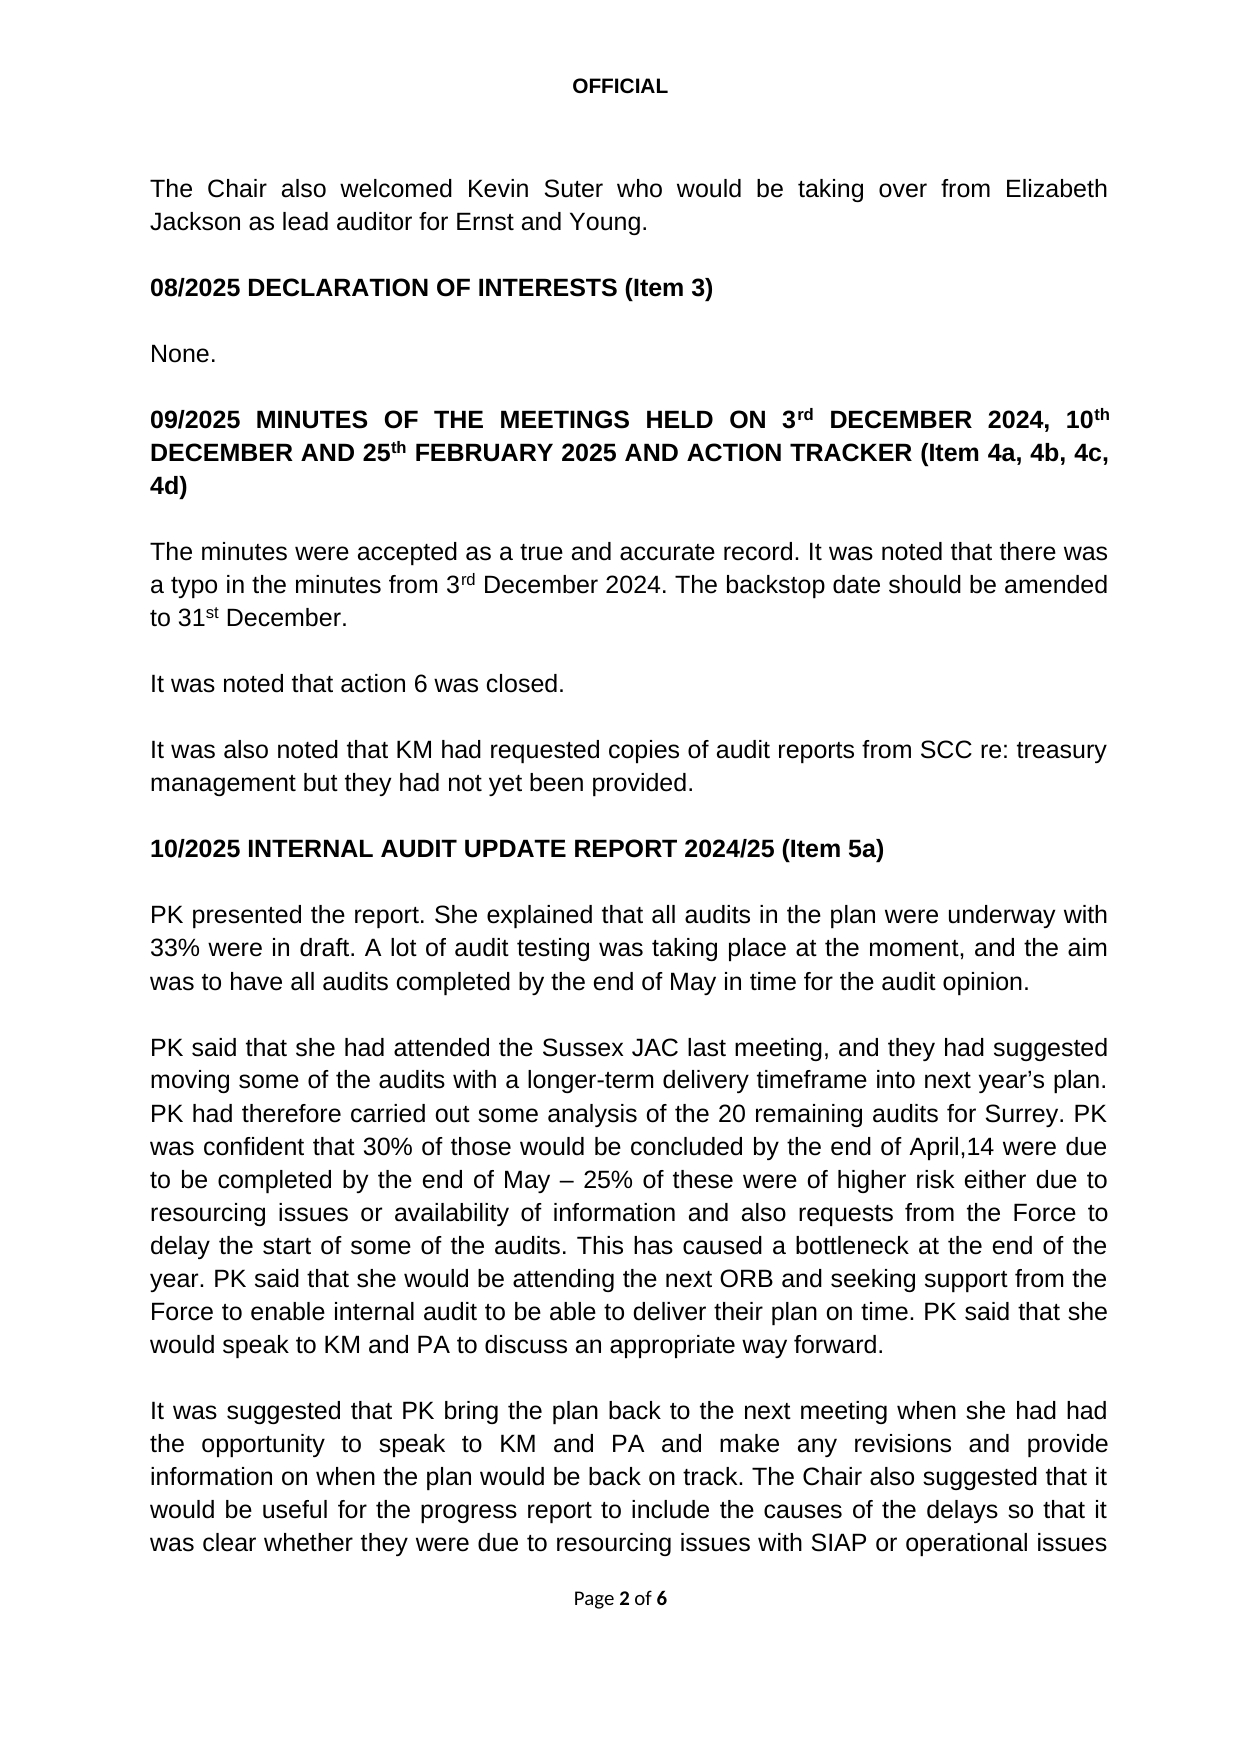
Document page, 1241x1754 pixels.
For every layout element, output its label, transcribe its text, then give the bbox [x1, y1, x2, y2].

text 08/2025 DECLARATION OF INTERESTS (Item 3) [150, 273, 1110, 302]
text It was also noted that KM had requested copies of audit reports from SCC re: treasury management but they had not yet been provided. [150, 735, 1110, 797]
text 09/2025 MINUTES OF THE MEETINGS HELD ON 3rd DECEMBER 2024, 10th DECEMBER AND 25th FEBRUARY 2025 AND ACTION TRACKER (Item 4a, 4b, 4c, 4d) [150, 405, 1110, 500]
text It was noted that action 6 was closed. [150, 669, 1110, 698]
text The Chair also welcomed Kevin Suter who would be taking over from Elizabeth Jackson as lead auditor for Ernst and Young. [150, 174, 1110, 236]
text It was suggested that PK bring the plan back to the next meeting when she had had the opportunity to speak to KM and PA and make any revisions and provide information on when the plan would be back on track. The Chair also suggested that it would be useful for the progress report to include the causes of the delays so that it was clear whether they were due to resourcing issues with SIAP or operational issues [150, 1396, 1110, 1557]
text 10/2025 INTERNAL AUDIT UPDATE REPORT 2024/25 (Item 5a) [150, 834, 1110, 863]
text PK said that she had attended the Sussex JAC last meeting, and they had suggested moving some of the audits with a longer-term delivery timeframe into next year’s plan. PK had therefore carried out some analysis of the 20 remaining audits for Surrey. PK was confident that 30% of those would be concluded by the end of April,14 were due to be completed by the end of May – 25% of these were of higher risk either due to resourcing issues or availability of information and also requests from the Force to delay the start of some of the audits. This has caused a bottleneck at the end of the year. PK said that she would be attending the next ORB and seeking support from the Force to enable internal audit to be able to deliver their plan on time. PK said that she would speak to KM and PA to discuss an appropriate way forward. [150, 1032, 1110, 1358]
text None. [150, 339, 1110, 368]
text The minutes were accepted as a true and accurate record. It was noted that there was a typo in the minutes from 3rd December 2024. The backstop date should be amended to 31st December. [150, 537, 1110, 632]
text PK presented the report. She explained that all audits in the plan were underway with 33% were in draft. A lot of audit testing was taking place at the moment, and the aim was to have all audits completed by the end of May in time for the audit opinion. [150, 900, 1110, 995]
